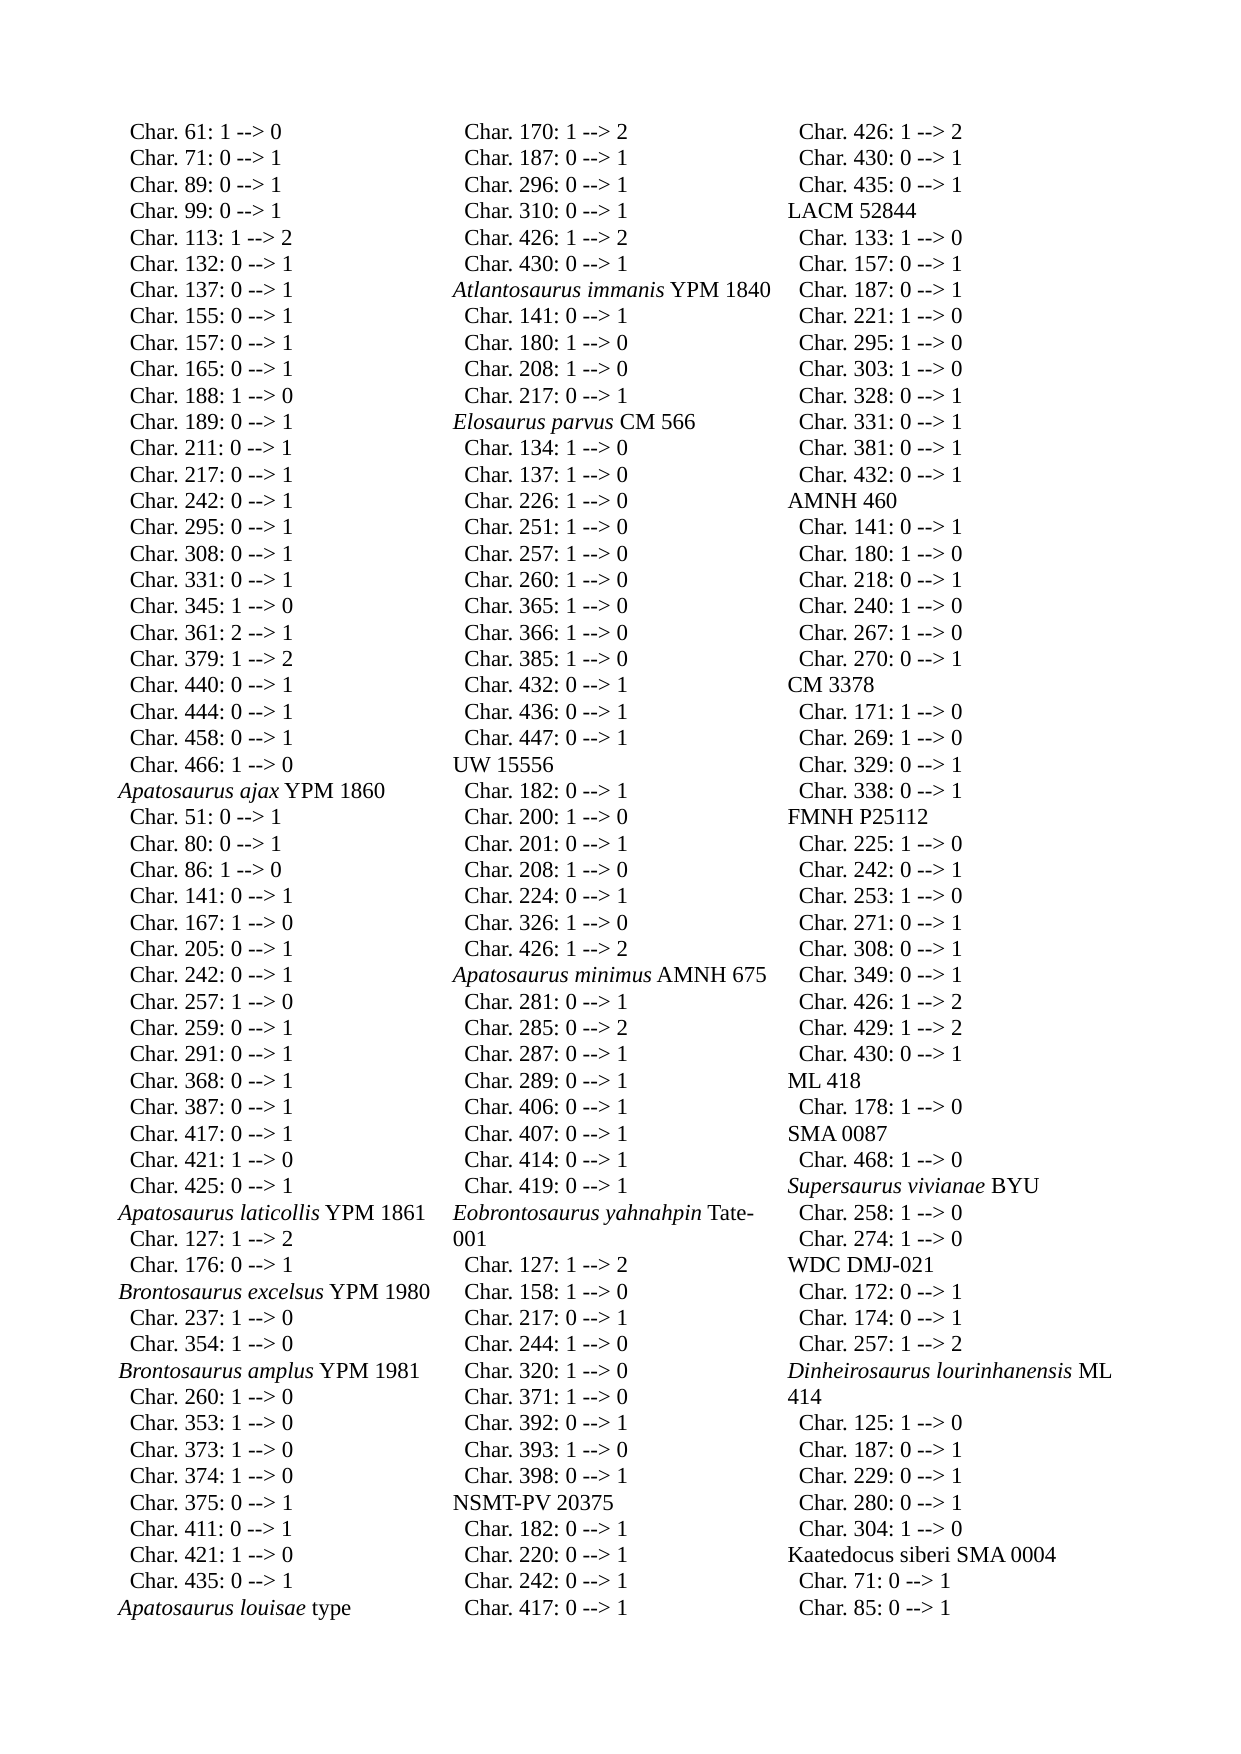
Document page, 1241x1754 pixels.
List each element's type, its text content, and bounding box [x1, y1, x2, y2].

text Char. 258: 1 --> 0 [787, 1199, 1122, 1225]
text Char. 458: 0 --> 1 [118, 724, 453, 751]
text Char. 208: 1 --> 0 [453, 856, 787, 882]
text Char. 280: 0 --> 1 [787, 1488, 1122, 1515]
text Char. 80: 0 --> 1 [118, 830, 453, 856]
text Char. 211: 0 --> 1 [118, 434, 453, 461]
text Char. 99: 0 --> 1 [118, 197, 453, 223]
text Char. 242: 0 --> 1 [453, 1568, 787, 1594]
text Char. 188: 1 --> 0 [118, 382, 453, 408]
text Char. 331: 0 --> 1 [118, 566, 453, 592]
text Char. 310: 0 --> 1 [453, 197, 787, 223]
text Char. 373: 1 --> 0 [118, 1436, 453, 1462]
text Char. 251: 1 --> 0 [453, 513, 787, 540]
text Char. 225: 1 --> 0 [787, 830, 1122, 856]
text Char. 157: 0 --> 1 [118, 329, 453, 355]
text Char. 291: 0 --> 1 [118, 1041, 453, 1067]
text Char. 165: 0 --> 1 [118, 355, 453, 382]
text Char. 374: 1 --> 0 [118, 1462, 453, 1488]
text Char. 426: 1 --> 2 [787, 118, 1122, 144]
text Char. 440: 0 --> 1 [118, 672, 453, 698]
text Char. 242: 0 --> 1 [787, 856, 1122, 882]
text Brontosaurus excelsus YPM 1980 [118, 1278, 453, 1304]
text Char. 158: 1 --> 0 [453, 1278, 787, 1304]
text Char. 466: 1 --> 0 [118, 751, 453, 777]
text Char. 180: 1 --> 0 [453, 329, 787, 355]
text Char. 205: 0 --> 1 [118, 935, 453, 961]
text Char. 308: 0 --> 1 [787, 935, 1122, 961]
text Char. 242: 0 --> 1 [118, 487, 453, 513]
text Char. 421: 1 --> 0 [118, 1146, 453, 1172]
text Char. 259: 0 --> 1 [118, 1014, 453, 1041]
text Char. 296: 0 --> 1 [453, 171, 787, 197]
text Char. 417: 0 --> 1 [118, 1119, 453, 1146]
text Char. 289: 0 --> 1 [453, 1067, 787, 1093]
text Apatosaurus minimus AMNH 675 [453, 961, 787, 988]
text Char. 417: 0 --> 1 [453, 1594, 787, 1620]
text Char. 269: 1 --> 0 [787, 724, 1122, 751]
text Char. 113: 1 --> 2 [118, 223, 453, 250]
text Char. 187: 0 --> 1 [453, 144, 787, 171]
text Char. 180: 1 --> 0 [787, 540, 1122, 566]
text Char. 260: 1 --> 0 [118, 1383, 453, 1409]
text Char. 51: 0 --> 1 [118, 803, 453, 830]
text Char. 157: 0 --> 1 [787, 250, 1122, 276]
text Char. 270: 0 --> 1 [787, 645, 1122, 672]
text Char. 257: 1 --> 2 [787, 1330, 1122, 1357]
text Char. 137: 0 --> 1 [118, 276, 453, 303]
text Char. 414: 0 --> 1 [453, 1146, 787, 1172]
text Atlantosaurus immanis YPM 1840 [453, 276, 787, 303]
text Char. 447: 0 --> 1 [453, 724, 787, 751]
text Char. 141: 0 --> 1 [118, 882, 453, 909]
text Char. 242: 0 --> 1 [118, 961, 453, 988]
text Char. 61: 1 --> 0 [118, 118, 453, 144]
text Char. 349: 0 --> 1 [787, 961, 1122, 988]
text Apatosaurus laticollis YPM 1861 [118, 1199, 453, 1225]
text Char. 171: 1 --> 0 [787, 698, 1122, 724]
text Char. 432: 0 --> 1 [453, 672, 787, 698]
text Char. 430: 0 --> 1 [787, 1041, 1122, 1067]
text Char. 435: 0 --> 1 [787, 171, 1122, 197]
text Char. 387: 0 --> 1 [118, 1093, 453, 1119]
text Char. 435: 0 --> 1 [118, 1568, 453, 1594]
text Char. 338: 0 --> 1 [787, 777, 1122, 803]
text Char. 375: 0 --> 1 [118, 1488, 453, 1515]
text Char. 371: 1 --> 0 [453, 1383, 787, 1409]
text FMNH P25112 [787, 803, 1122, 830]
text Char. 354: 1 --> 0 [118, 1330, 453, 1357]
text Char. 201: 0 --> 1 [453, 830, 787, 856]
text SMA 0087 [787, 1119, 1122, 1146]
text Char. 224: 0 --> 1 [453, 882, 787, 909]
text Char. 393: 1 --> 0 [453, 1436, 787, 1462]
text Char. 304: 1 --> 0 [787, 1515, 1122, 1541]
text Char. 125: 1 --> 0 [787, 1409, 1122, 1436]
text Char. 85: 0 --> 1 [787, 1594, 1122, 1620]
text Char. 426: 1 --> 2 [453, 223, 787, 250]
text Char. 208: 1 --> 0 [453, 355, 787, 382]
text Char. 287: 0 --> 1 [453, 1041, 787, 1067]
text ML 418 [787, 1067, 1122, 1093]
text Char. 178: 1 --> 0 [787, 1093, 1122, 1119]
text Char. 430: 0 --> 1 [787, 144, 1122, 171]
text Char. 331: 0 --> 1 [787, 408, 1122, 434]
text Char. 71: 0 --> 1 [787, 1568, 1122, 1594]
text Char. 436: 0 --> 1 [453, 698, 787, 724]
text Char. 385: 1 --> 0 [453, 645, 787, 672]
text Char. 182: 0 --> 1 [453, 1515, 787, 1541]
text Char. 237: 1 --> 0 [118, 1304, 453, 1330]
text Char. 328: 0 --> 1 [787, 382, 1122, 408]
text Char. 200: 1 --> 0 [453, 803, 787, 830]
text Char. 430: 0 --> 1 [453, 250, 787, 276]
text Char. 326: 1 --> 0 [453, 909, 787, 935]
text Char. 132: 0 --> 1 [118, 250, 453, 276]
text Char. 174: 0 --> 1 [787, 1304, 1122, 1330]
text Char. 308: 0 --> 1 [118, 540, 453, 566]
text Char. 426: 1 --> 2 [453, 935, 787, 961]
text WDC DMJ-021 [787, 1251, 1122, 1278]
text Char. 89: 0 --> 1 [118, 171, 453, 197]
text Supersaurus vivianae BYU [787, 1172, 1122, 1199]
text Char. 127: 1 --> 2 [453, 1251, 787, 1278]
text Char. 170: 1 --> 2 [453, 118, 787, 144]
text Char. 444: 0 --> 1 [118, 698, 453, 724]
text NSMT-PV 20375 [453, 1488, 787, 1515]
text Char. 366: 1 --> 0 [453, 619, 787, 645]
text Char. 182: 0 --> 1 [453, 777, 787, 803]
text Char. 411: 0 --> 1 [118, 1515, 453, 1541]
text Char. 229: 0 --> 1 [787, 1462, 1122, 1488]
text Char. 220: 0 --> 1 [453, 1541, 787, 1568]
text Char. 426: 1 --> 2 [787, 988, 1122, 1014]
text Char. 187: 0 --> 1 [787, 1436, 1122, 1462]
text Char. 257: 1 --> 0 [453, 540, 787, 566]
text UW 15556 [453, 751, 787, 777]
text Char. 419: 0 --> 1 [453, 1172, 787, 1199]
text Char. 86: 1 --> 0 [118, 856, 453, 882]
text Char. 221: 1 --> 0 [787, 303, 1122, 329]
text Char. 172: 0 --> 1 [787, 1278, 1122, 1304]
text Char. 398: 0 --> 1 [453, 1462, 787, 1488]
text LACM 52844 [787, 197, 1122, 223]
text Char. 267: 1 --> 0 [787, 619, 1122, 645]
text Apatosaurus ajax YPM 1860 [118, 777, 453, 803]
text Char. 141: 0 --> 1 [787, 513, 1122, 540]
text Char. 406: 0 --> 1 [453, 1093, 787, 1119]
text Char. 274: 1 --> 0 [787, 1225, 1122, 1251]
text Char. 468: 1 --> 0 [787, 1146, 1122, 1172]
text Char. 217: 0 --> 1 [453, 1304, 787, 1330]
text Char. 368: 0 --> 1 [118, 1067, 453, 1093]
text Char. 244: 1 --> 0 [453, 1330, 787, 1357]
text Brontosaurus amplus YPM 1981 [118, 1357, 453, 1383]
text Elosaurus parvus CM 566 [453, 408, 787, 434]
text Char. 137: 1 --> 0 [453, 461, 787, 487]
text Char. 295: 1 --> 0 [787, 329, 1122, 355]
text Char. 281: 0 --> 1 [453, 988, 787, 1014]
text Char. 353: 1 --> 0 [118, 1409, 453, 1436]
text Char. 329: 0 --> 1 [787, 751, 1122, 777]
text Char. 133: 1 --> 0 [787, 223, 1122, 250]
text Char. 127: 1 --> 2 [118, 1225, 453, 1251]
text Apatosaurus louisae type [118, 1594, 453, 1620]
text Dinheirosaurus lourinhanensis ML 414 [787, 1357, 1122, 1409]
text Char. 379: 1 --> 2 [118, 645, 453, 672]
text Char. 365: 1 --> 0 [453, 592, 787, 619]
text Char. 361: 2 --> 1 [118, 619, 453, 645]
text Char. 167: 1 --> 0 [118, 909, 453, 935]
text Char. 421: 1 --> 0 [118, 1541, 453, 1568]
text Char. 134: 1 --> 0 [453, 434, 787, 461]
text Char. 345: 1 --> 0 [118, 592, 453, 619]
text Char. 253: 1 --> 0 [787, 882, 1122, 909]
text Char. 285: 0 --> 2 [453, 1014, 787, 1041]
text Char. 217: 0 --> 1 [453, 382, 787, 408]
text Char. 141: 0 --> 1 [453, 303, 787, 329]
text Char. 226: 1 --> 0 [453, 487, 787, 513]
text AMNH 460 [787, 487, 1122, 513]
text Char. 271: 0 --> 1 [787, 909, 1122, 935]
text Char. 217: 0 --> 1 [118, 461, 453, 487]
text CM 3378 [787, 672, 1122, 698]
text Char. 320: 1 --> 0 [453, 1357, 787, 1383]
text Kaatedocus siberi SMA 0004 [787, 1541, 1122, 1568]
text Char. 155: 0 --> 1 [118, 303, 453, 329]
text Char. 295: 0 --> 1 [118, 513, 453, 540]
text Char. 429: 1 --> 2 [787, 1014, 1122, 1041]
text Char. 218: 0 --> 1 [787, 566, 1122, 592]
text Eobrontosaurus yahnahpin Tate-001 [453, 1199, 787, 1251]
text Char. 432: 0 --> 1 [787, 461, 1122, 487]
text Char. 381: 0 --> 1 [787, 434, 1122, 461]
text Char. 260: 1 --> 0 [453, 566, 787, 592]
text Char. 189: 0 --> 1 [118, 408, 453, 434]
text Char. 407: 0 --> 1 [453, 1119, 787, 1146]
text Char. 257: 1 --> 0 [118, 988, 453, 1014]
text Char. 187: 0 --> 1 [787, 276, 1122, 303]
text Char. 240: 1 --> 0 [787, 592, 1122, 619]
text Char. 425: 0 --> 1 [118, 1172, 453, 1199]
text Char. 392: 0 --> 1 [453, 1409, 787, 1436]
text Char. 71: 0 --> 1 [118, 144, 453, 171]
text Char. 176: 0 --> 1 [118, 1251, 453, 1278]
text Char. 303: 1 --> 0 [787, 355, 1122, 382]
